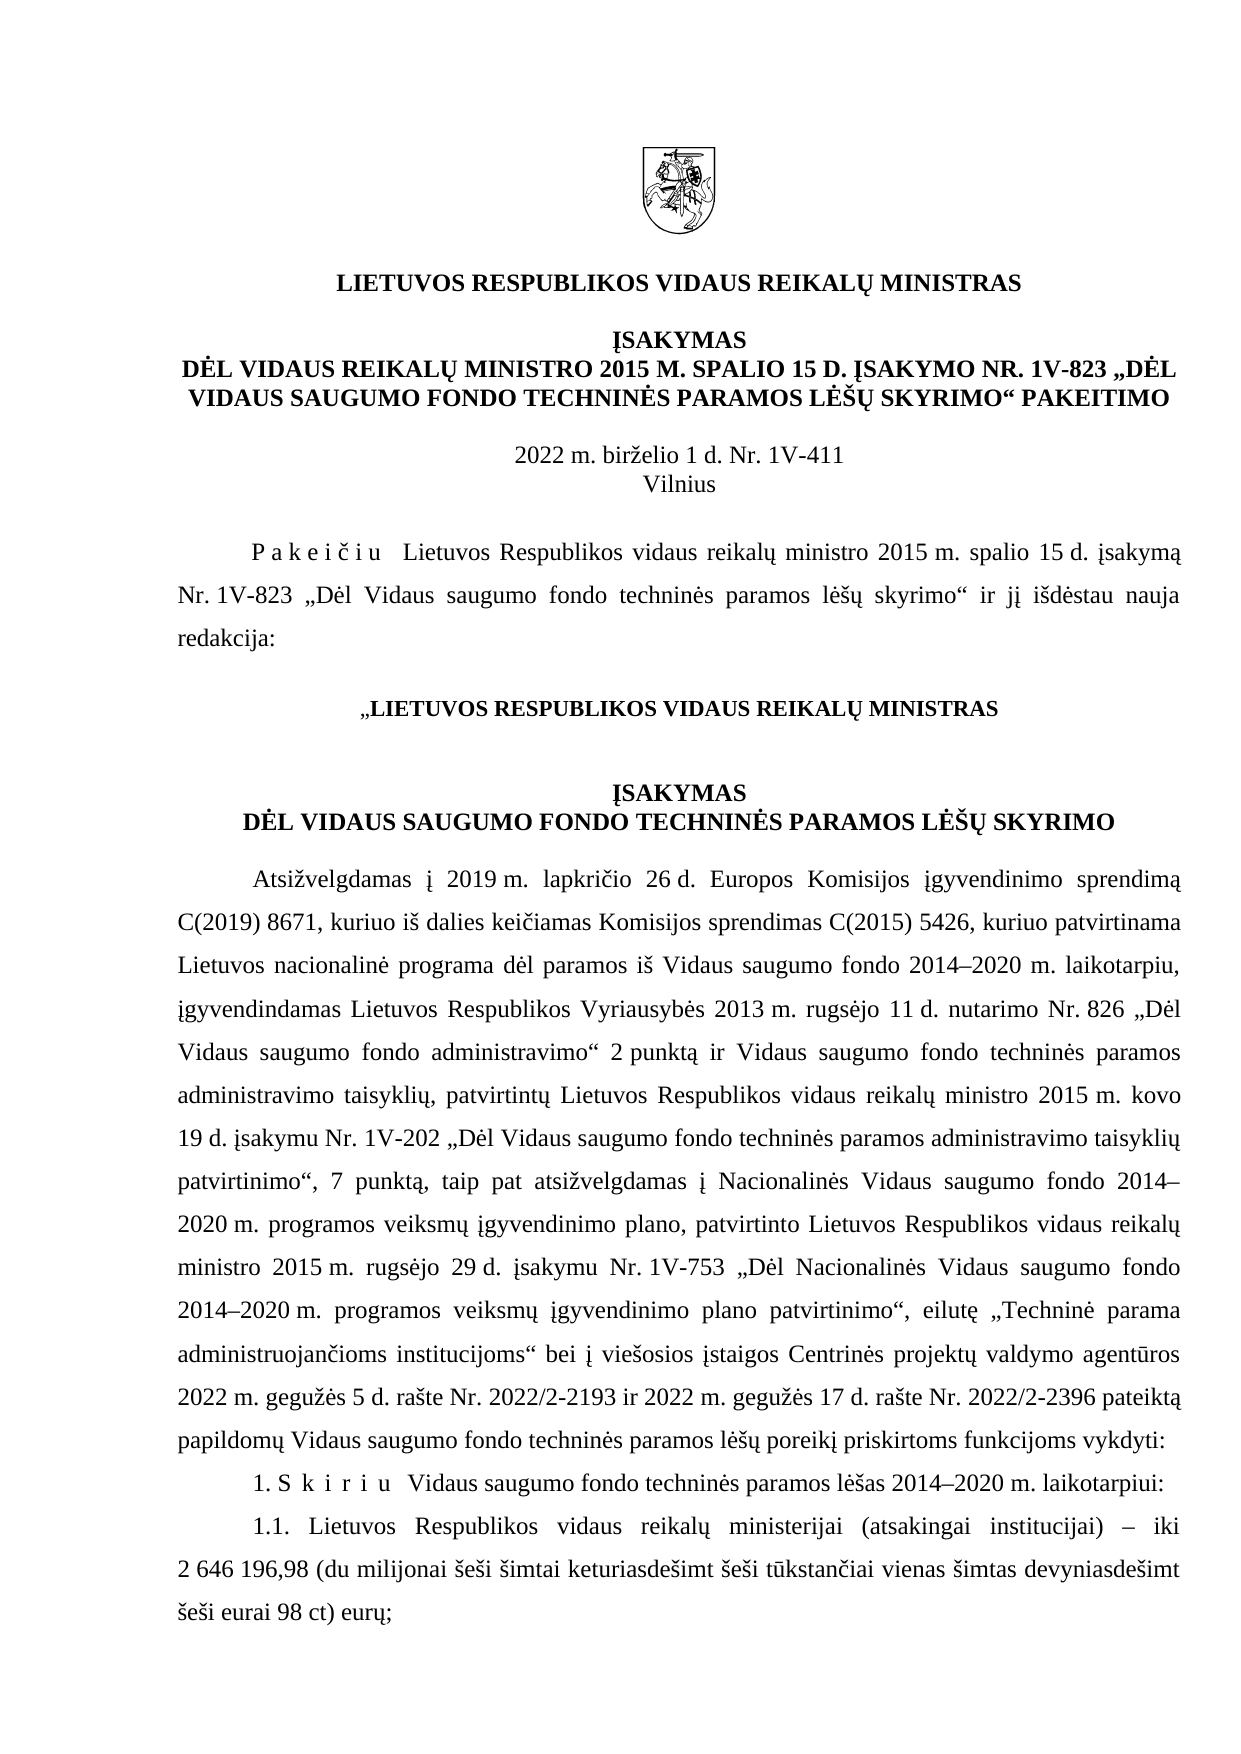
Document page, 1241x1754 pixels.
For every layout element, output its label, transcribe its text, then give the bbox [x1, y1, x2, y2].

text 2022 m. birželio 1 d. Nr. 1V-411 [177, 440, 1181, 469]
text Vilnius [177, 469, 1181, 498]
text DĖL VIDAUS REIKALŲ MINISTRO 2015 M. SPALIO 15 D. ĮSAKYMO NR. 1V-823 „DĖL VIDAUS SAUGUMO FONDO TECHNINĖS PARAMOS LĖŠŲ SKYRIMO“ PAKEITIMO [177, 354, 1181, 411]
text 1. Skiriu Vidaus saugumo fondo techninės paramos lėšas 2014–2020 m. laikotarpiui: [177, 1468, 1181, 1497]
text 1.1. Lietuvos Respublikos vidaus reikalų ministerijai (atsakingai institucijai) – iki 2 646 196,98 (du milijonai šeši šimtai keturiasdešimt šeši tūkstančiai vienas šimtas devyniasdešimt šeši eurai 98 ct) eurų; [177, 1511, 1181, 1626]
text „LIETUVOS RESPUBLIKOS VIDAUS REIKALŲ MINISTRAS [177, 695, 1181, 722]
text Pakeičiu Lietuvos Respublikos vidaus reikalų ministro 2015 m. spalio 15 d. įsakymą Nr. 1V-823 „Dėl Vidaus saugumo fondo techninės paramos lėšų skyrimo“ ir jį išdėstau nauja redakcija: [177, 537, 1181, 652]
text Atsižvelgdamas į 2019 m. lapkričio 26 d. Europos Komisijos įgyvendinimo sprendimą C(2019) 8671, kuriuo iš dalies keičiamas Komisijos sprendimas C(2015) 5426, kuriuo patvirtinama Lietuvos nacionalinė programa dėl paramos iš Vidaus saugumo fondo 2014–2020 m. laikotarpiu, įgyvendindamas Lietuvos Respublikos Vyriausybės 2013 m. rugsėjo 11 d. nutarimo Nr. 826 „Dėl Vidaus saugumo fondo administravimo“ 2 punktą ir Vidaus saugumo fondo techninės paramos administravimo taisyklių, patvirtintų Lietuvos Respublikos vidaus reikalų ministro 2015 m. kovo 19 d. įsakymu Nr. 1V-202 „Dėl Vidaus saugumo fondo techninės paramos administravimo taisyklių patvirtinimo“, 7 punktą, taip pat atsižvelgdamas į Nacionalinės Vidaus saugumo fondo 2014–2020 m. programos veiksmų įgyvendinimo plano, patvirtinto Lietuvos Respublikos vidaus reikalų ministro 2015 m. rugsėjo 29 d. įsakymu Nr. 1V-753 „Dėl Nacionalinės Vidaus saugumo fondo 2014–2020 m. programos veiksmų įgyvendinimo plano patvirtinimo“, eilutę „Techninė parama administruojančioms institucijoms“ bei į viešosios įstaigos Centrinės projektų valdymo agentūros 2022 m. gegužės 5 d. rašte Nr. 2022/2-2193 ir 2022 m. gegužės 17 d. rašte Nr. 2022/2-2396 pateiktą papildomų Vidaus saugumo fondo techninės paramos lėšų poreikį priskirtoms funkcijoms vykdyti: [177, 864, 1181, 1454]
text ĮSAKYMAS [177, 778, 1181, 807]
text ĮSAKYMAS [177, 325, 1181, 354]
text LIETUVOS RESPUBLIKOS VIDAUS REIKALŲ MINISTRAS [177, 268, 1181, 296]
text DĖL VIDAUS SAUGUMO FONDO TECHNINĖS PARAMOS LĖŠŲ SKYRIMO [177, 807, 1181, 836]
